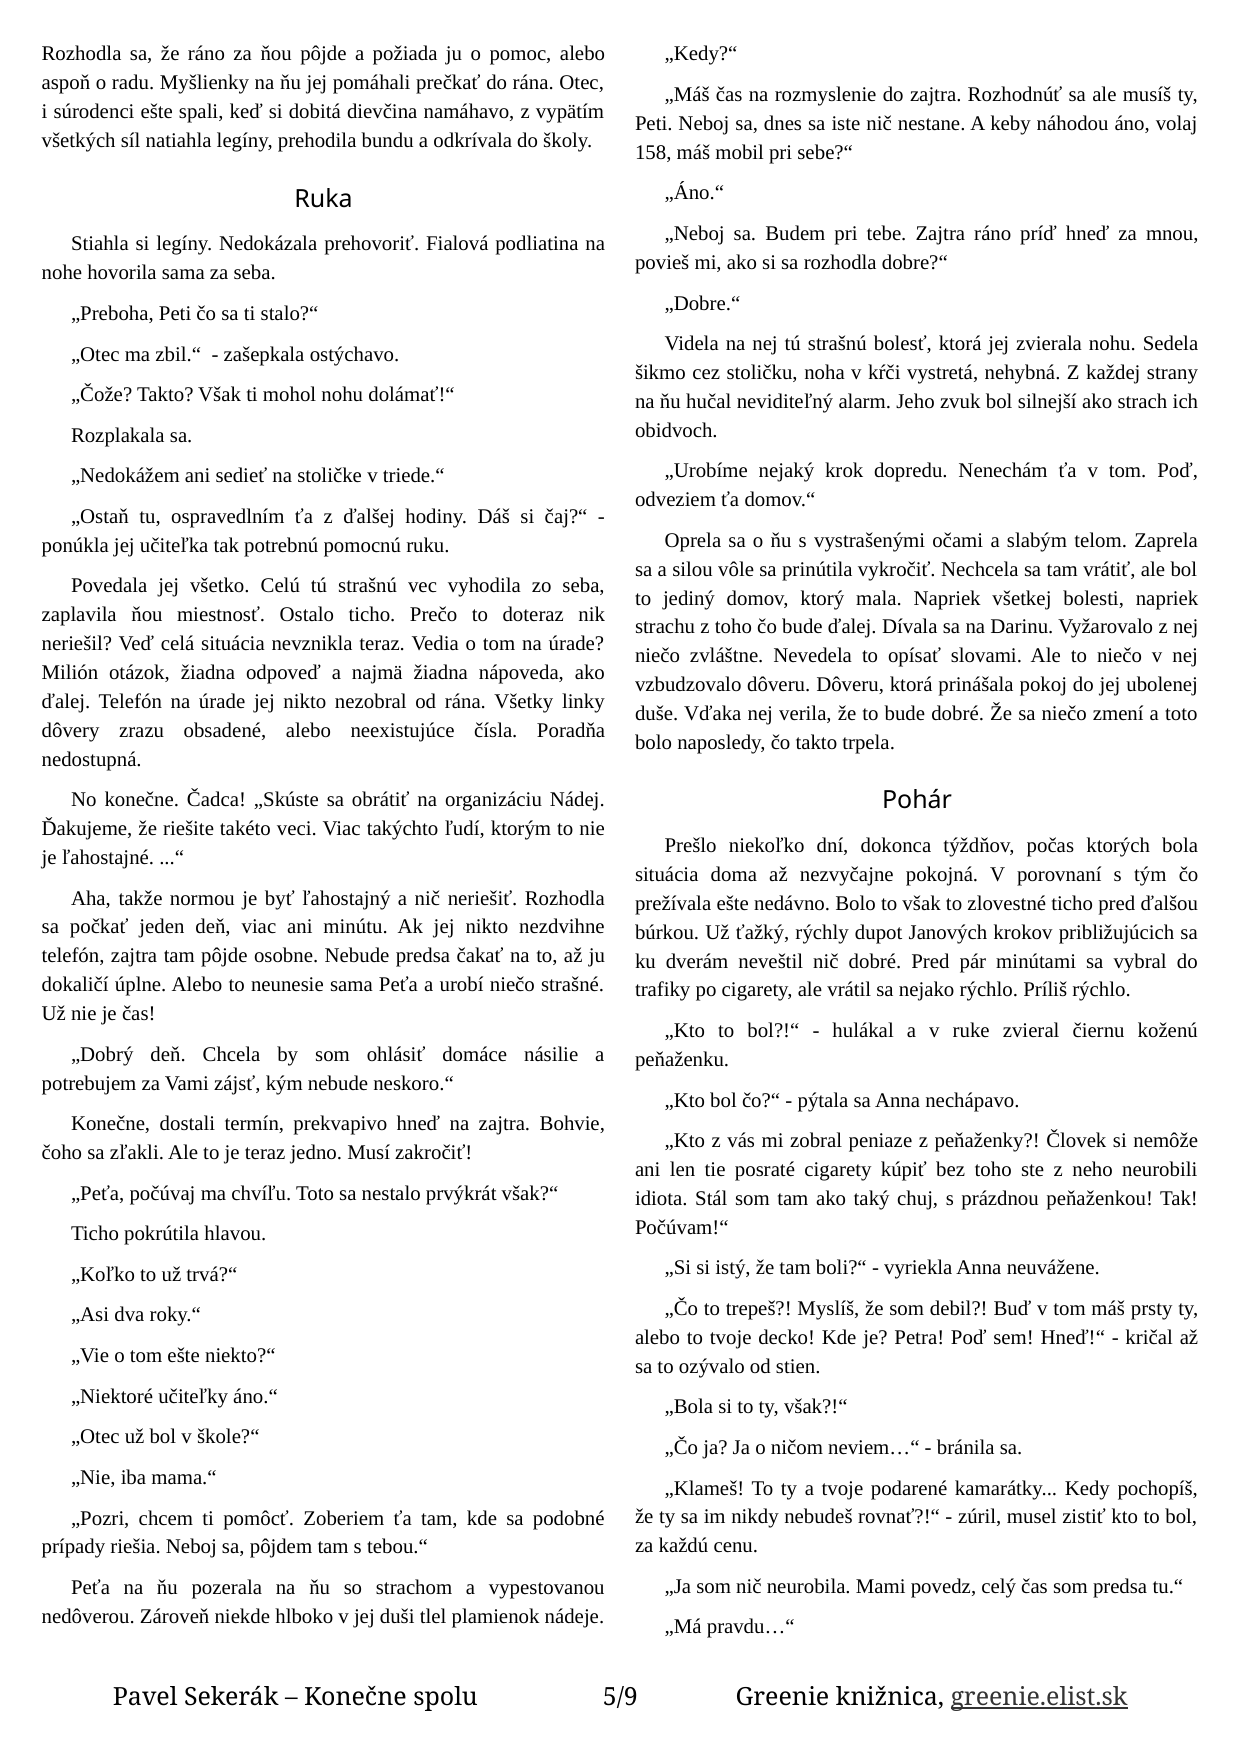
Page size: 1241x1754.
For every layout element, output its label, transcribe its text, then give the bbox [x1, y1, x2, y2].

text „Neboj sa. Budem pri tebe. Zajtra ráno príď hneď za mnou, povieš mi, ako si sa rozhodla dobre?“ [635, 221, 1199, 274]
text Povedala jej všetko. Celú tú strašnú vec vyhodila zo seba, zaplavila ňou miestnosť. Ostalo ticho. Prečo to doteraz nik neriešil? Veď celá situácia nevznikla teraz. Vedia o tom na úrade? Milión otázok, žiadna odpoveď a najmä žiadna nápoveda, ako ďalej. Telefón na úrade jej nikto nezobral od rána. Všetky linky dôvery zrazu obsadené, alebo neexistujúce čísla. Poradňa nedostupná. [41, 573, 605, 771]
text „Nedokážem ani sedieť na stoličke v triede.“ [41, 463, 605, 487]
text „Urobíme nejaký krok dopredu. Nenechám ťa v tom. Poď, odveziem ťa domov.“ [635, 458, 1199, 511]
text Oprela sa o ňu s vystrašenými očami a slabým telom. Zaprela sa a silou vôle sa prinútila vykročiť. Nechcela sa tam vrátiť, ale bol to jediný domov, ktorý mala. Napriek všetkej bolesti, napriek strachu z toho čo bude ďalej. Dívala sa na Darinu. Vyžarovalo z nej niečo zvláštne. Nevedela to opísať slovami. Ale to niečo v nej vzbudzovalo dôveru. Dôveru, ktorá prinášala pokoj do jej ubolenej duše. Vďaka nej verila, že to bude dobré. Že sa niečo zmení a toto bolo naposledy, čo takto trpela. [635, 528, 1199, 754]
text Stiahla si legíny. Nedokázala prehovoriť. Fialová podliatina na nohe hovorila sama za seba. [41, 231, 605, 284]
text „Nie, iba mama.“ [41, 1465, 605, 1489]
text Ticho pokrútila hlavou. [41, 1221, 605, 1245]
text „Áno.“ [635, 180, 1199, 204]
subtitle Pohár [635, 782, 1199, 816]
text „Vie o tom ešte niekto?“ [41, 1343, 605, 1367]
text Peťa na ňu pozerala na ňu so strachom a vypestovanou nedôverou. Zároveň niekde hlboko v jej duši tlel plamienok nádeje. [41, 1575, 605, 1628]
text „Niektoré učiteľky áno.“ [41, 1384, 605, 1408]
text Konečne, dostali termín, prekvapivo hneď na zajtra. Bohvie, čoho sa zľakli. Ale to je teraz jedno. Musí zakročiť! [41, 1111, 605, 1164]
text „Kedy?“ [635, 41, 1199, 65]
text „Otec ma zbil.“ - zašepkala ostýchavo. [41, 341, 605, 366]
text „Kto bol čo?“ - pýtala sa Anna nechápavo. [635, 1087, 1199, 1112]
text „Dobre.“ [635, 290, 1199, 314]
text „Preboha, Peti čo sa ti stalo?“ [41, 301, 605, 325]
text „Čo ja? Ja o ničom neviem…“ - bránila sa. [635, 1435, 1199, 1459]
subtitle Ruka [41, 180, 605, 214]
text „Peťa, počúvaj ma chvíľu. Toto sa nestalo prvýkrát však?“ [41, 1181, 605, 1204]
text „Pozri, chcem ti pomôcť. Zoberiem ťa tam, kde sa podobné prípady riešia. Neboj sa, pôjdem tam s tebou.“ [41, 1506, 605, 1558]
text „Koľko to už trvá?“ [41, 1262, 605, 1286]
text „Dobrý deň. Chcela by som ohlásiť domáce násilie a potrebujem za Vami zájsť, kým nebude neskoro.“ [41, 1042, 605, 1094]
text „Má pravdu…“ [635, 1614, 1199, 1638]
text „Ja som nič neurobila. Mami povedz, celý čas som predsa tu.“ [635, 1574, 1199, 1598]
text No konečne. Čadca! „Skúste sa obrátiť na organizáciu Nádej. Ďakujeme, že riešite takéto veci. Viac takýchto ľudí, ktorým to nie je ľahostajné. ...“ [41, 787, 605, 869]
text „Kto to bol?!“ - hulákal a v ruke zvieral čiernu koženú peňaženku. [635, 1018, 1199, 1071]
text „Máš čas na rozmyslenie do zajtra. Rozhodnúť sa ale musíš ty, Peti. Neboj sa, dnes sa iste nič nestane. A keby náhodou áno, volaj 158, máš mobil pri sebe?“ [635, 82, 1199, 164]
text „Si si istý, že tam boli?“ - vyriekla Anna neuvážene. [635, 1255, 1199, 1279]
text „Kto z vás mi zobral peniaze z peňaženky?! Človek si nemôže ani len tie posraté cigarety kúpiť bez toho ste z neho neurobili idiota. Stál som tam ako taký chuj, s prázdnou peňaženkou! Tak! Počúvam!“ [635, 1128, 1199, 1239]
text „Bola si to ty, však?!“ [635, 1394, 1199, 1418]
text Aha, takže normou je byť ľahostajný a nič neriešiť. Rozhodla sa počkať jeden deň, viac ani minútu. Ak jej nikto nezdvihne telefón, zajtra tam pôjde osobne. Nebude predsa čakať na to, až ju dokaličí úplne. Alebo to neunesie sama Peťa a urobí niečo strašné. Už nie je čas! [41, 886, 605, 1025]
text Videla na nej tú strašnú bolesť, ktorá jej zvierala nohu. Sedela šikmo cez stoličku, noha v kŕči vystretá, nehybná. Z každej strany na ňu hučal neviditeľný alarm. Jeho zvuk bol silnejší ako strach ich obidvoch. [635, 331, 1199, 442]
text Prešlo niekoľko dní, dokonca týždňov, počas ktorých bola situácia doma až nezvyčajne pokojná. V porovnaní s tým čo prežívala ešte nedávno. Bolo to však to zlovestné ticho pred ďalšou búrkou. Už ťažký, rýchly dupot Janových krokov približujúcich sa ku dverám neveštil nič dobré. Pred pár minútami sa vybral do trafiky po cigarety, ale vrátil sa nejako rýchlo. Príliš rýchlo. [635, 833, 1199, 1001]
text „Otec už bol v škole?“ [41, 1424, 605, 1448]
text Rozplakala sa. [41, 423, 605, 447]
text „Čože? Takto? Však ti mohol nohu dolámať!“ [41, 382, 605, 406]
text Rozhodla sa, že ráno za ňou pôjde a požiada ju o pomoc, alebo aspoň o radu. Myšlienky na ňu jej pomáhali prečkať do rána. Otec, i súrodenci ešte spali, keď si dobitá dievčina namáhavo, z vypätím všetkých síl natiahla legíny, prehodila bundu a odkrívala do školy. [41, 41, 605, 152]
text „Čo to trepeš?! Myslíš, že som debil?! Buď v tom máš prsty ty, alebo to tvoje decko! Kde je? Petra! Poď sem! Hneď!“ - kričal až sa to ozývalo od stien. [635, 1296, 1199, 1378]
text „Ostaň tu, ospravedlním ťa z ďalšej hodiny. Dáš si čaj?“ - ponúkla jej učiteľka tak potrebnú pomocnú ruku. [41, 504, 605, 557]
text „Klameš! To ty a tvoje podarené kamarátky... Kedy pochopíš, že ty sa im nikdy nebudeš rovnať?!“ - zúril, musel zistiť kto to bol, za každú cenu. [635, 1476, 1199, 1557]
text „Asi dva roky.“ [41, 1302, 605, 1326]
